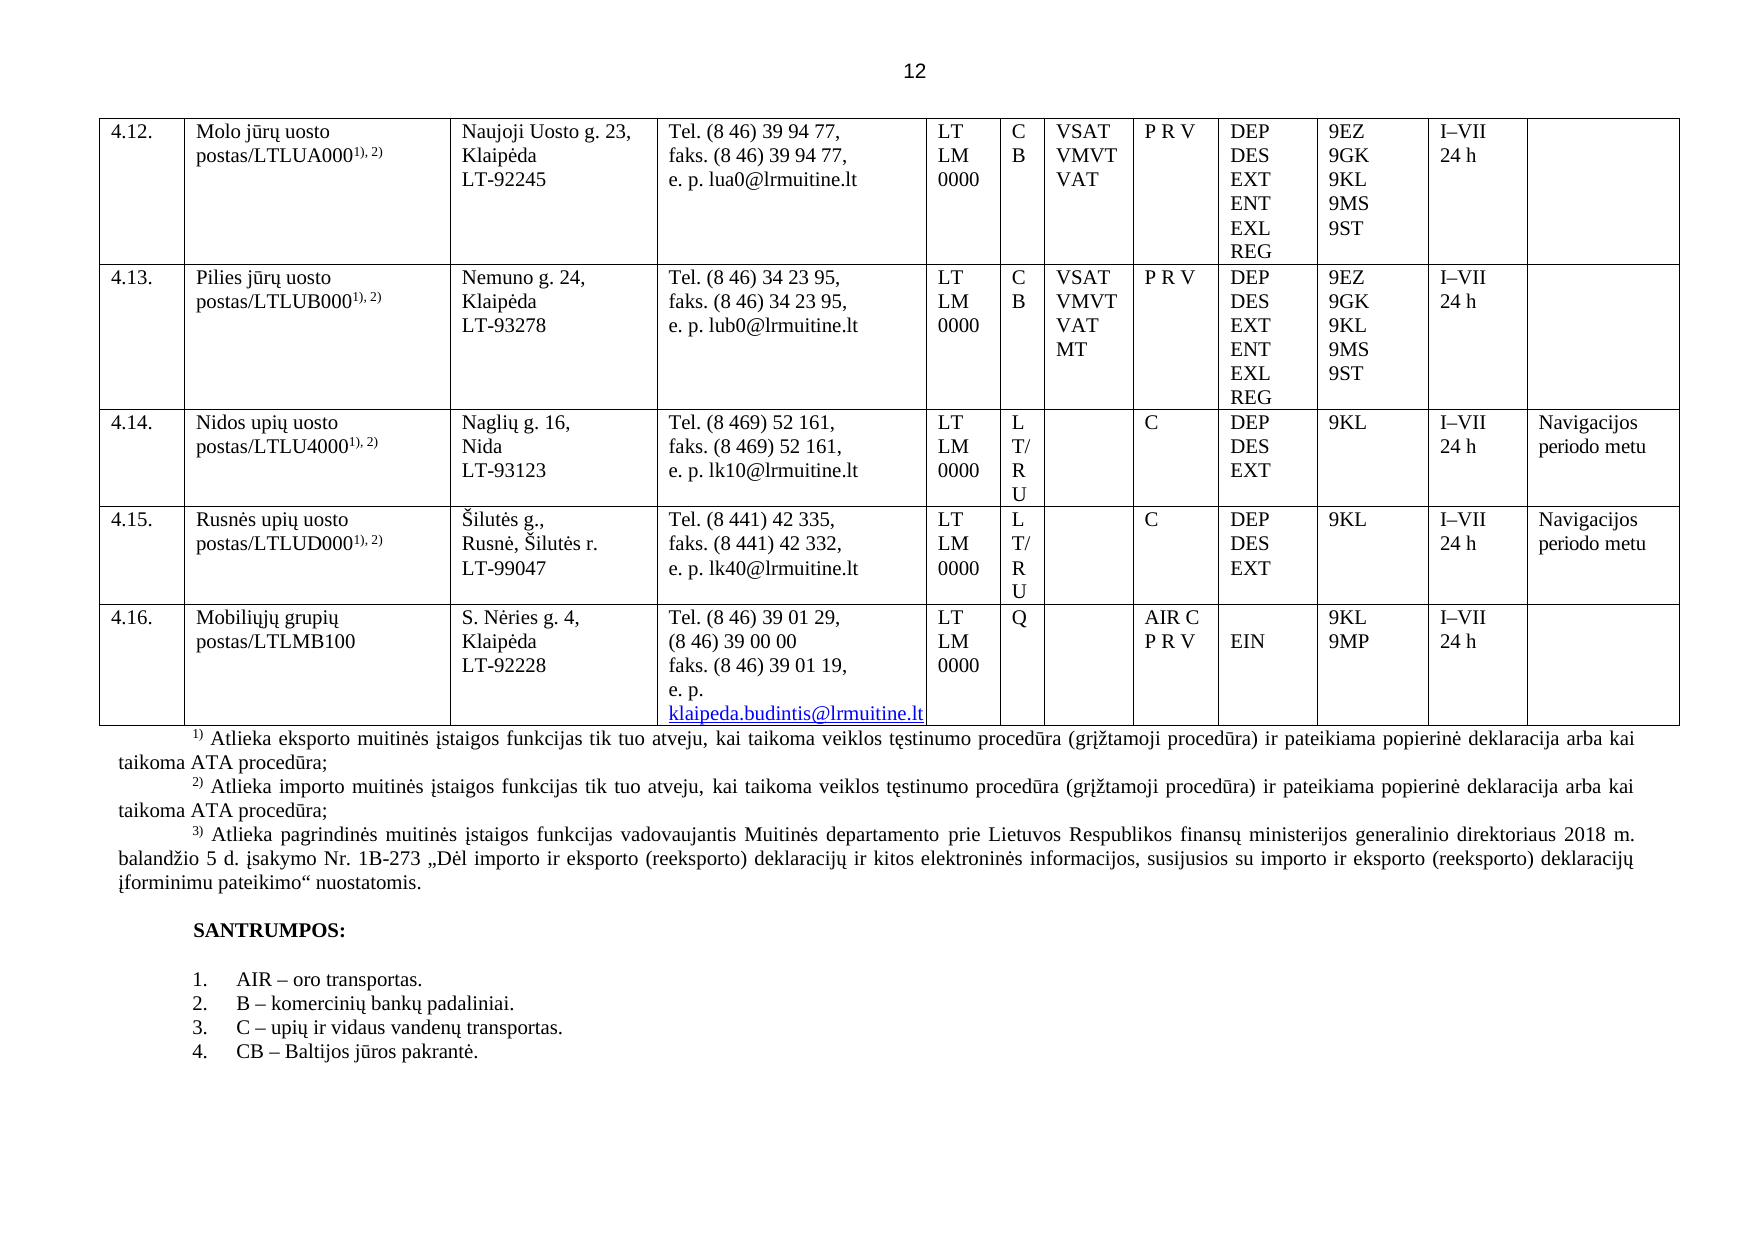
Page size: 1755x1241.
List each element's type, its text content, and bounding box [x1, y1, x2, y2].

table_cell LT LM 0000 [927, 605, 1000, 725]
table_cell 4.12. [100, 119, 184, 263]
table_cell [1528, 605, 1679, 725]
text 1. AIR – oro transportas. [118, 967, 1636, 991]
table_cell VSAT VMVT VAT [1045, 119, 1133, 263]
table_cell Naglių g. 16, Nida LT-93123 [451, 410, 657, 506]
text 4. CB – Baltijos jūros pakrantė. [118, 1039, 1636, 1063]
text 2) Atlieka importo muitinės įstaigos funkcijas tik tuo atveju, kai taikoma veiklos tęstinumo procedūra (grįžtamoji procedūra) ir pateikiama popierinė deklaracija arba kai taikoma ATA procedūra; [118, 774, 1636, 822]
table_cell LT LM 0000 [927, 119, 1000, 263]
table_cell Tel. (8 441) 42 335, faks. (8 441) 42 332, e. p. lk40@lrmuitine.lt [658, 507, 926, 603]
text SANTRUMPOS: [118, 918, 1636, 942]
table_cell [1045, 410, 1133, 506]
table_cell CB [1001, 265, 1044, 409]
table_cell Q [1001, 605, 1044, 725]
table_cell Naujoji Uosto g. 23, Klaipėda LT-92245 [451, 119, 657, 263]
table_cell Tel. (8 469) 52 161, faks. (8 469) 52 161, e. p. lk10@lrmuitine.lt [658, 410, 926, 506]
table_cell P R V [1134, 119, 1218, 263]
table_cell I–VII 24 h [1429, 265, 1527, 409]
text 1) Atlieka eksporto muitinės įstaigos funkcijas tik tuo atveju, kai taikoma veiklos tęstinumo procedūra (grįžtamoji procedūra) ir pateikiama popierinė deklaracija arba kai taikoma ATA procedūra; [118, 726, 1636, 774]
table_cell Mobiliųjų grupių postas/LTLMB100 [185, 605, 450, 725]
table_cell Nemuno g. 24, Klaipėda LT-93278 [451, 265, 657, 409]
table_cell VSAT VMVT VAT MT [1045, 265, 1133, 409]
table_cell S. Nėries g. 4, Klaipėda LT-92228 [451, 605, 657, 725]
table_cell I–VII 24 h [1429, 507, 1527, 603]
table_cell Tel. (8 46) 39 94 77, faks. (8 46) 39 94 77, e. p. lua0@lrmuitine.lt [658, 119, 926, 263]
table_cell Navigacijos periodo metu [1528, 507, 1679, 603]
table_cell C [1134, 410, 1218, 506]
text 2. B – komercinių bankų padaliniai. [118, 991, 1636, 1015]
table_cell CB [1001, 119, 1044, 263]
table_cell 4.13. [100, 265, 184, 409]
table_cell I–VII 24 h [1429, 605, 1527, 725]
table_cell 4.15. [100, 507, 184, 603]
table_cell 9KL [1318, 507, 1428, 603]
table_cell Rusnės upių uosto postas/LTLUD0001), 2) [185, 507, 450, 603]
table_cell DEP DES EXT [1219, 410, 1317, 506]
table_cell Tel. (8 46) 39 01 29, (8 46) 39 00 00 faks. (8 46) 39 01 19, e. p. klaipeda.budintis@lrmuitine.lt [658, 605, 926, 725]
table_cell 9KL [1318, 410, 1428, 506]
table_cell LT LM 0000 [927, 507, 1000, 603]
table_cell EIN [1219, 605, 1317, 725]
table_cell 4.16. [100, 605, 184, 725]
table_cell I–VII 24 h [1429, 119, 1527, 263]
table_cell LT/ RU [1001, 410, 1044, 506]
table_cell DEP DES EXT ENT EXL REG [1219, 119, 1317, 263]
table_cell Pilies jūrų uosto postas/LTLUB0001), 2) [185, 265, 450, 409]
table_cell DEP DES EXT ENT EXL REG [1219, 265, 1317, 409]
table_cell Molo jūrų uosto postas/LTLUA0001), 2) [185, 119, 450, 263]
table_cell LT LM 0000 [927, 265, 1000, 409]
table_cell Navigacijos periodo metu [1528, 410, 1679, 506]
table_cell [1528, 265, 1679, 409]
table_cell 4.14. [100, 410, 184, 506]
table_cell Šilutės g., Rusnė, Šilutės r. LT-99047 [451, 507, 657, 603]
text 3) Atlieka pagrindinės muitinės įstaigos funkcijas vadovaujantis Muitinės departamento prie Lietuvos Respublikos finansų ministerijos generalinio direktoriaus 2018 m. balandžio 5 d. įsakymo Nr. 1B-273 „Dėl importo ir eksporto (reeksporto) deklaracijų ir kitos elektroninės informacijos, susijusios su importo ir eksporto (reeksporto) deklaracijų įforminimu pateikimo“ nuostatomis. [118, 822, 1636, 894]
text 3. C – upių ir vidaus vandenų transportas. [118, 1015, 1636, 1039]
table_cell Tel. (8 46) 34 23 95, faks. (8 46) 34 23 95, e. p. lub0@lrmuitine.lt [658, 265, 926, 409]
table_cell C [1134, 507, 1218, 603]
table_cell [1045, 507, 1133, 603]
table_cell 9KL 9MP [1318, 605, 1428, 725]
table_cell 9EZ 9GK 9KL 9MS 9ST [1318, 119, 1428, 263]
table_cell AIR C P R V [1134, 605, 1218, 725]
table_cell [1045, 605, 1133, 725]
table_cell DEP DES EXT [1219, 507, 1317, 603]
table_cell P R V [1134, 265, 1218, 409]
table_cell LT LM 0000 [927, 410, 1000, 506]
table_cell Nidos upių uosto postas/LTLU40001), 2) [185, 410, 450, 506]
table_cell I–VII 24 h [1429, 410, 1527, 506]
table_cell LT/ RU [1001, 507, 1044, 603]
table_cell [1528, 119, 1679, 263]
table_cell 9EZ 9GK 9KL 9MS 9ST [1318, 265, 1428, 409]
